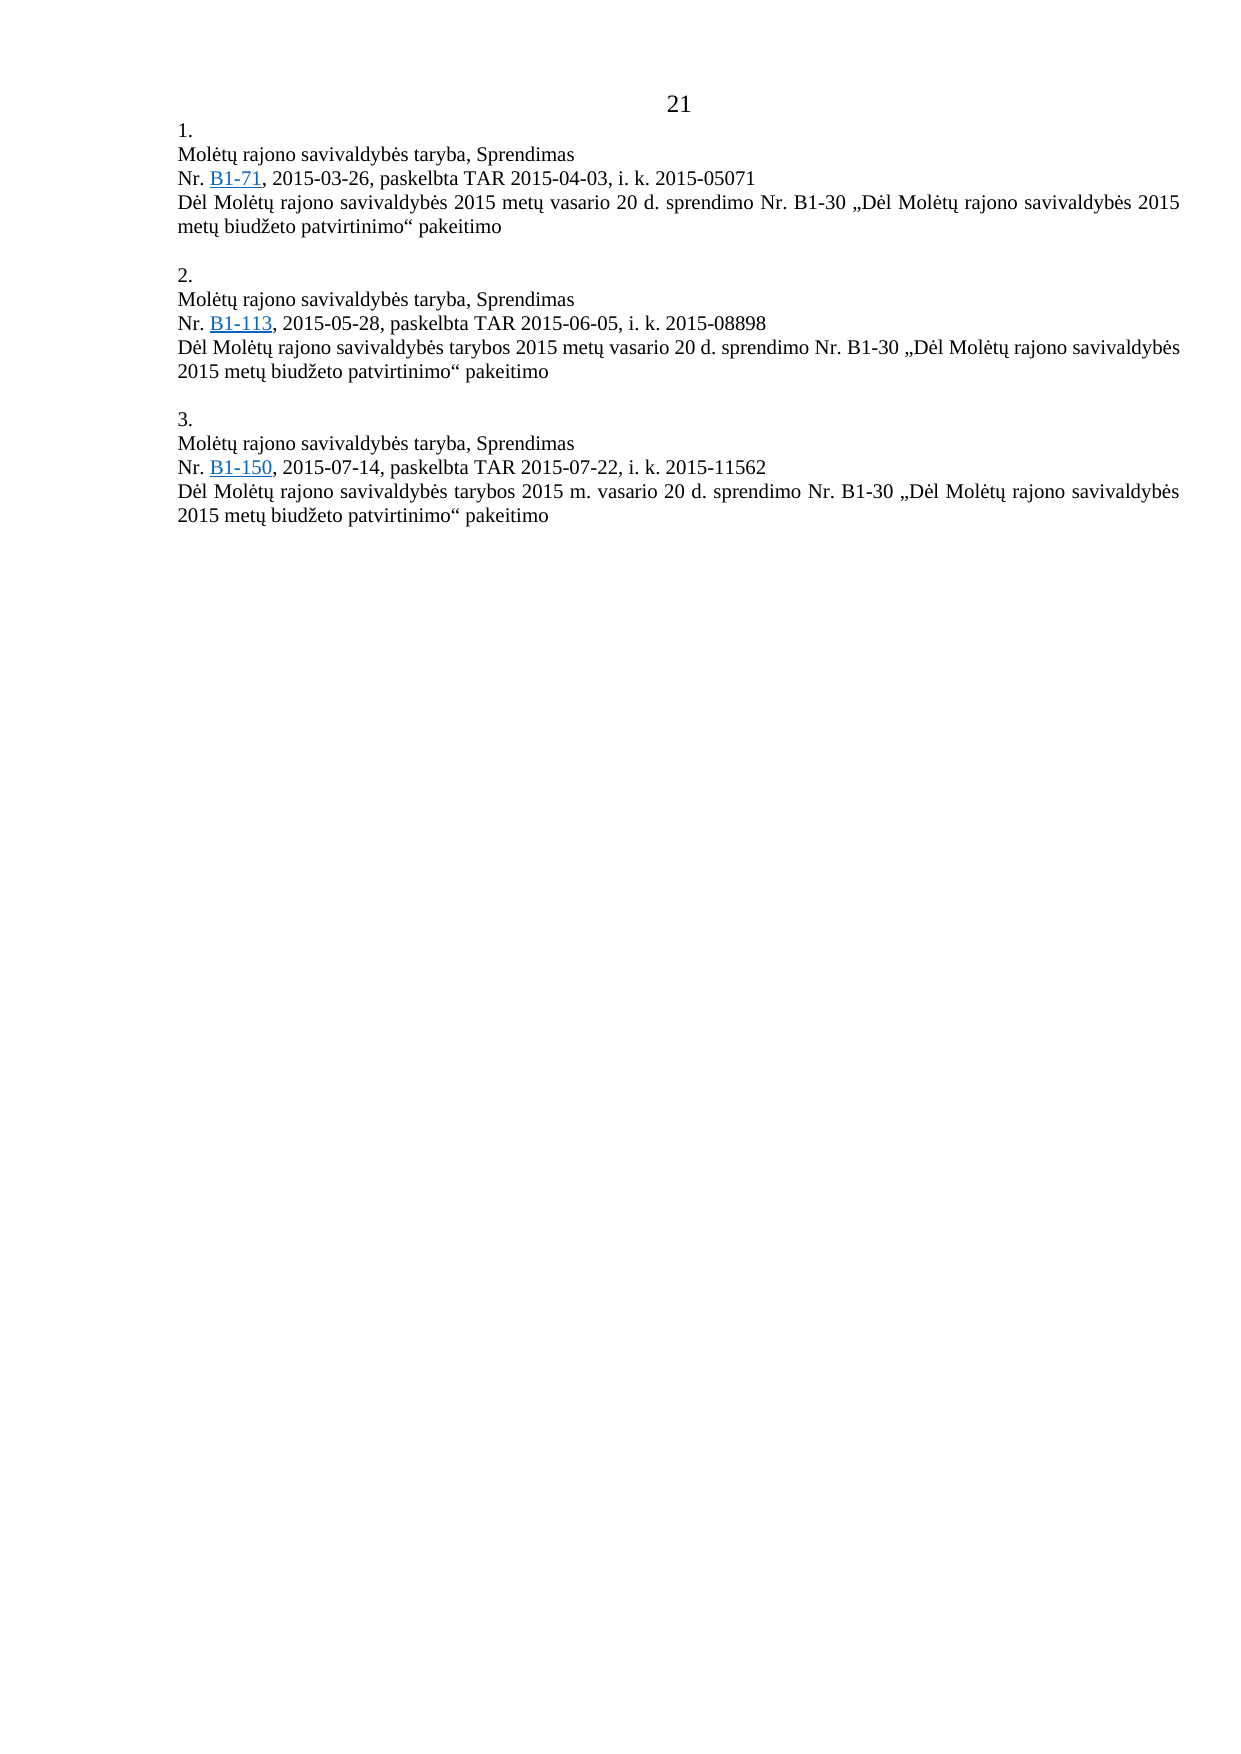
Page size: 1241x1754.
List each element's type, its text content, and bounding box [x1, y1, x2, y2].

text 3. [177, 407, 1181, 431]
text 1. [177, 118, 1181, 142]
text Molėtų rajono savivaldybės taryba, Sprendimas [177, 431, 1181, 455]
text Molėtų rajono savivaldybės taryba, Sprendimas [177, 142, 1181, 166]
text Nr. B1-113, 2015-05-28, paskelbta TAR 2015-06-05, i. k. 2015-08898 [177, 311, 1181, 335]
text Dėl Molėtų rajono savivaldybės 2015 metų vasario 20 d. sprendimo Nr. B1-30 „Dėl Molėtų rajono savivaldybės 2015 metų biudžeto patvirtinimo“ pakeitimo [177, 190, 1181, 238]
text Nr. B1-150, 2015-07-14, paskelbta TAR 2015-07-22, i. k. 2015-11562 [177, 455, 1181, 479]
text 2. [177, 262, 1181, 287]
text Molėtų rajono savivaldybės taryba, Sprendimas [177, 287, 1181, 311]
text Dėl Molėtų rajono savivaldybės tarybos 2015 m. vasario 20 d. sprendimo Nr. B1-30 „Dėl Molėtų rajono savivaldybės 2015 metų biudžeto patvirtinimo“ pakeitimo [177, 479, 1181, 527]
text Nr. B1-71, 2015-03-26, paskelbta TAR 2015-04-03, i. k. 2015-05071 [177, 166, 1181, 190]
text Dėl Molėtų rajono savivaldybės tarybos 2015 metų vasario 20 d. sprendimo Nr. B1-30 „Dėl Molėtų rajono savivaldybės 2015 metų biudžeto patvirtinimo“ pakeitimo [177, 335, 1181, 383]
